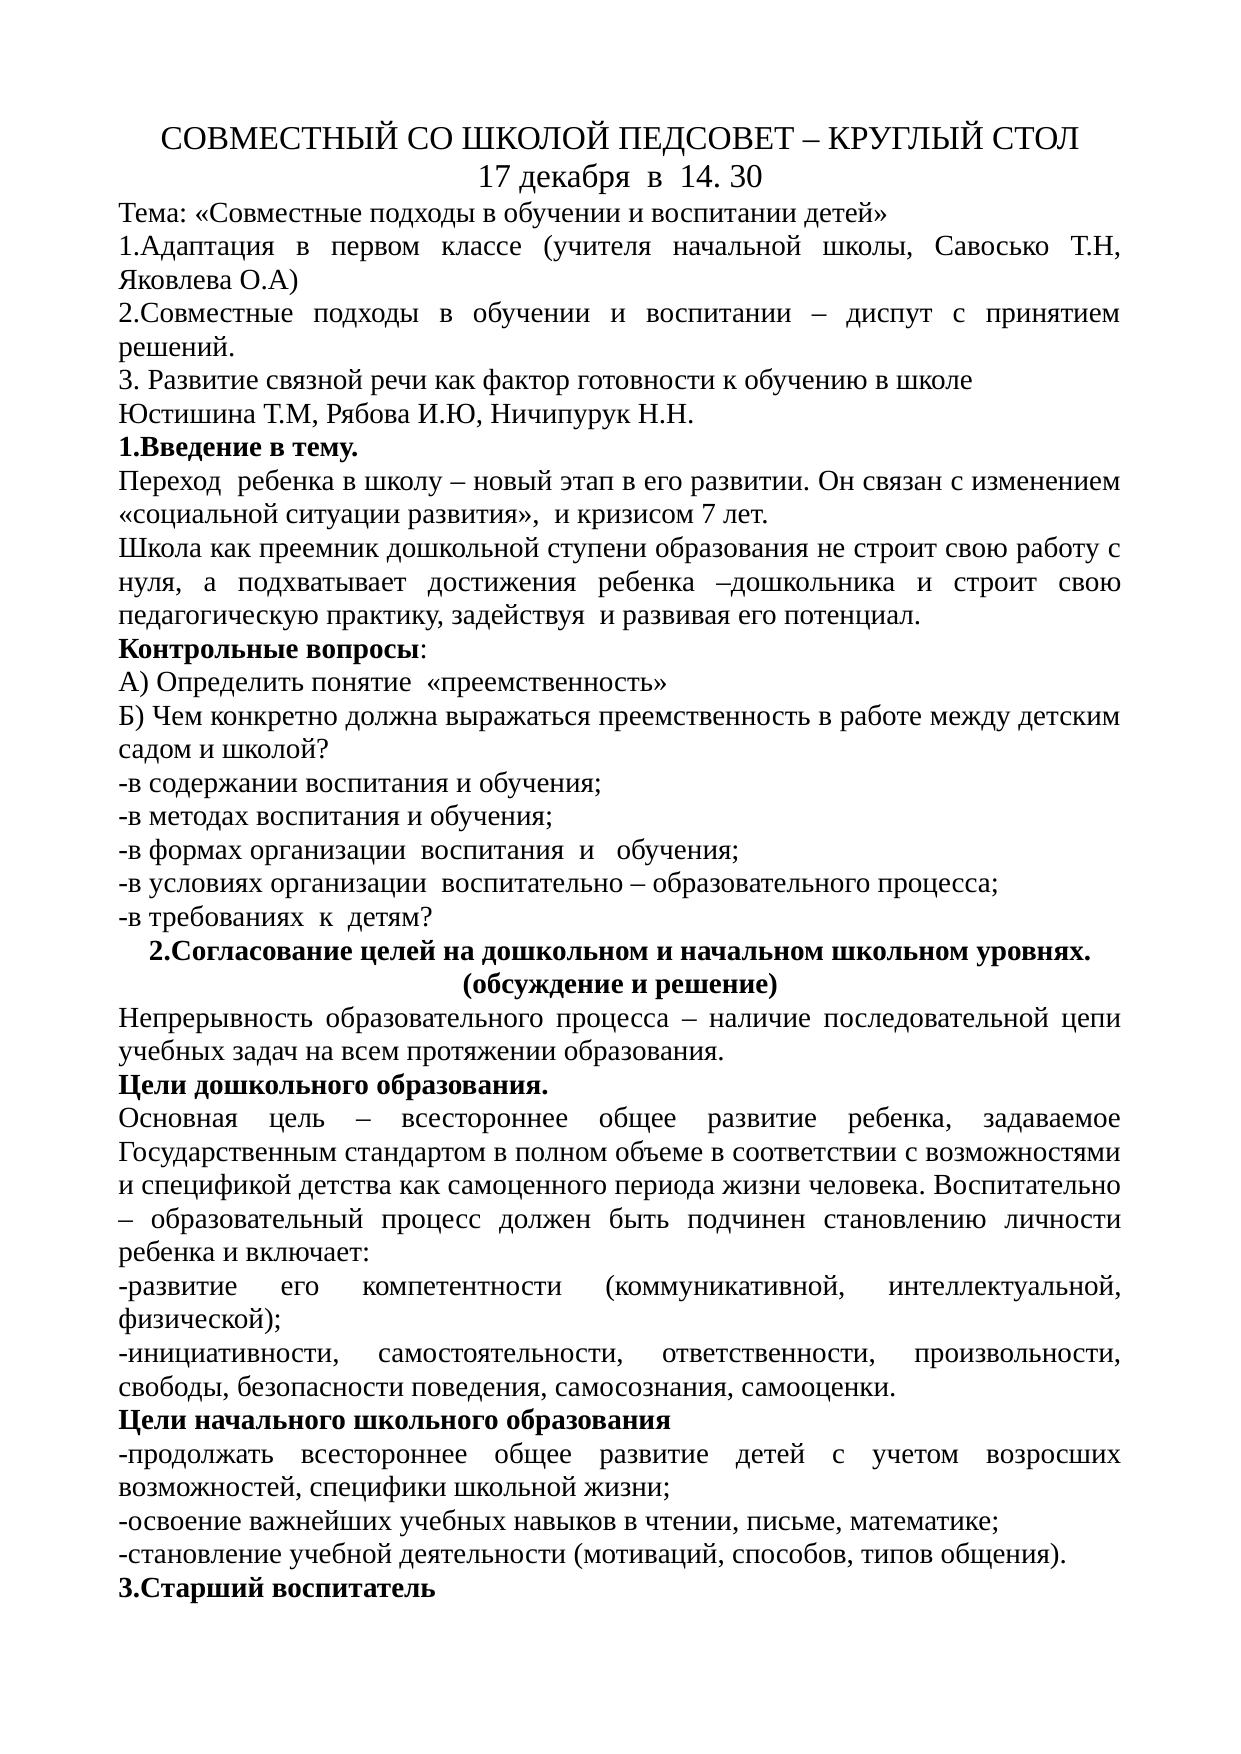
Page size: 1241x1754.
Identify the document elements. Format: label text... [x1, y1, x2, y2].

text -в формах организации воспитания и обучения; [118, 832, 1122, 866]
text -в методах воспитания и обучения; [118, 798, 1122, 832]
text Тема: «Совместные подходы в обучении и воспитании детей» [118, 195, 1122, 228]
text Б) Чем конкретно должна выражаться преемственность в работе между детским садом и школой? [118, 698, 1122, 765]
text Основная цель – всестороннее общее развитие ребенка, задаваемое Государственным стандартом в полном объеме в соответствии с возможностями и спецификой детства как самоценного периода жизни человека. Воспитательно – образовательный процесс должен быть подчинен становлению личности ребенка и включает: [118, 1100, 1122, 1268]
text Цели дошкольного образования. [118, 1067, 1122, 1100]
text -освоение важнейших учебных навыков в чтении, письме, математике; [118, 1503, 1122, 1536]
text (обсуждение и решение) [118, 966, 1122, 1000]
text -развитие его компетентности (коммуникативной, интеллектуальной, физической); [118, 1268, 1122, 1335]
text 1.Адаптация в первом классе (учителя начальной школы, Савосько Т.Н, Яковлева О.А) [118, 228, 1122, 295]
text 3.Старший воспитатель [118, 1570, 1122, 1603]
text -становление учебной деятельности (мотиваций, способов, типов общения). [118, 1536, 1122, 1570]
text 2.Согласование целей на дошкольном и начальном школьном уровнях. [118, 933, 1122, 966]
text А) Определить понятие «преемственность» [118, 664, 1122, 698]
text 17 декабря в 14. 30 [118, 156, 1122, 195]
text Юстишина Т.М, Рябова И.Ю, Ничипурук Н.Н. [118, 396, 1122, 429]
text Переход ребенка в школу – новый этап в его развитии. Он связан с изменением «социальной ситуации развития», и кризисом 7 лет. [118, 463, 1122, 530]
text -в требованиях к детям? [118, 899, 1122, 933]
text -в условиях организации воспитательно – образовательного процесса; [118, 866, 1122, 899]
text СОВМЕСТНЫЙ СО ШКОЛОЙ ПЕДСОВЕТ – КРУГЛЫЙ СТОЛ [118, 118, 1122, 156]
text Непрерывность образовательного процесса – наличие последовательной цепи учебных задач на всем протяжении образования. [118, 1000, 1122, 1067]
text Школа как преемник дошкольной ступени образования не строит свою работу с нуля, а подхватывает достижения ребенка –дошкольника и строит свою педагогическую практику, задействуя и развивая его потенциал. [118, 530, 1122, 631]
text 1.Введение в тему. [118, 429, 1122, 463]
text Цели начального школьного образования [118, 1402, 1122, 1436]
text -инициативности, самостоятельности, ответственности, произвольности, свободы, безопасности поведения, самосознания, самооценки. [118, 1335, 1122, 1402]
text 3. Развитие связной речи как фактор готовности к обучению в школе [118, 362, 1122, 396]
text -продолжать всестороннее общее развитие детей с учетом возросших возможностей, специфики школьной жизни; [118, 1436, 1122, 1503]
text 2.Совместные подходы в обучении и воспитании – диспут с принятием решений. [118, 295, 1122, 362]
text -в содержании воспитания и обучения; [118, 765, 1122, 798]
text Контрольные вопросы: [118, 631, 1122, 664]
